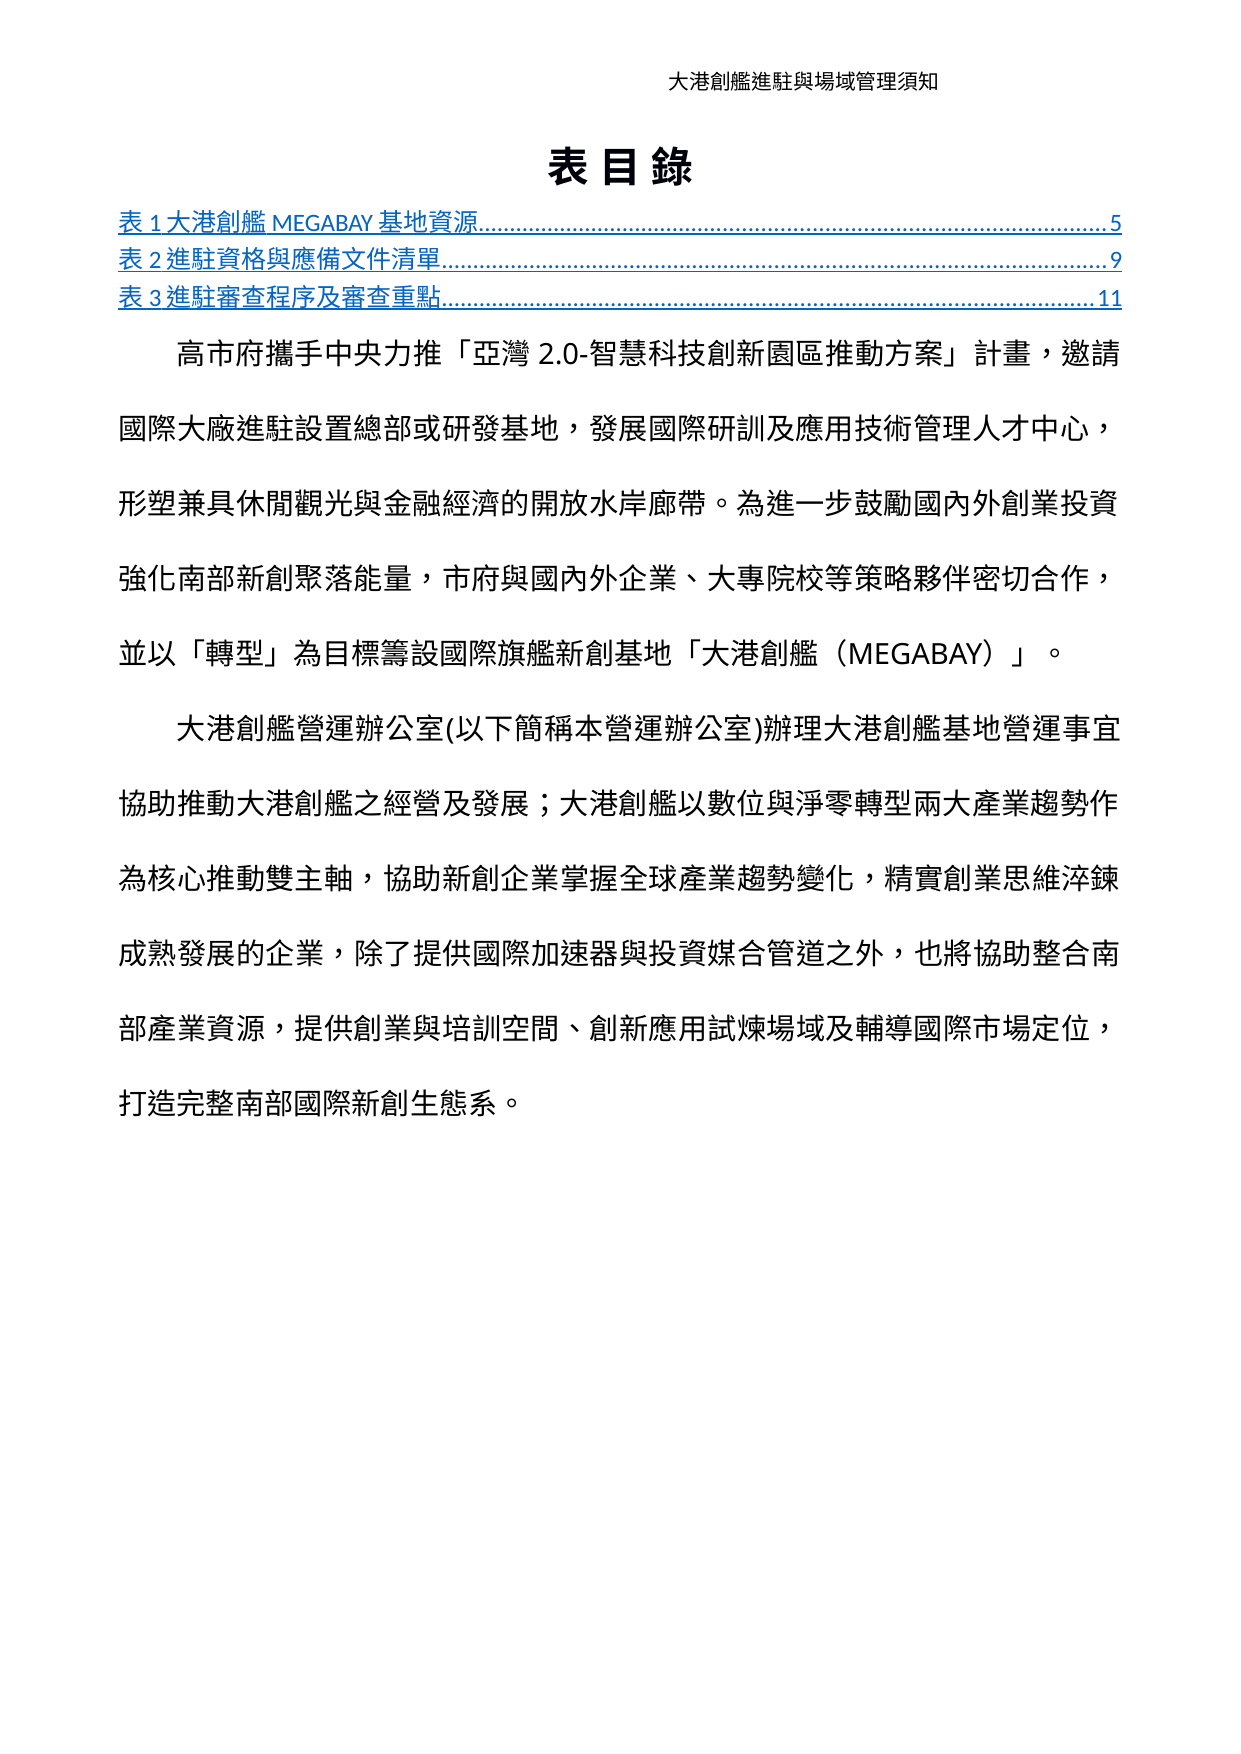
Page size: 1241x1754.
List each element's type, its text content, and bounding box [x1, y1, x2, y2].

text 表 3進駐審查程序及審查重點 11 [118, 272, 1122, 308]
text 表 1大港創艦MEGABAY基地資源 5 [118, 195, 1122, 233]
text 大港創艦營運辦公室(以下簡稱本營運辦公室)辦理大港創艦基地營運事宜，協助推動大港創艦之經營及發展；大港創艦以數位與淨零轉型兩大產業趨勢作為核心推動雙主軸，協助新創企業掌握全球產業趨勢變化，精實創業思維淬鍊成熟發展的企業，除了提供國際加速器與投資媒合管道之外，也將協助整合南部產業資源，提供創業與培訓空間、創新應用試煉場域及輔導國際市場定位，打造完整南部國際新創生態系。 [118, 683, 1122, 1133]
text 高市府攜手中央力推「亞灣2.0-智慧科技創新園區推動方案」計畫，邀請國際大廠進駐設置總部或研發基地，發展國際研訓及應用技術管理人才中心，形塑兼具休閒觀光與金融經濟的開放水岸廊帶。為進一步鼓勵國內外創業投資，強化南部新創聚落能量，市府與國內外企業、大專院校等策略夥伴密切合作，並以「轉型」為目標籌設國際旗艦新創基地「大港創艦（MEGABAY）」。 [118, 310, 1122, 683]
text 表 2進駐資格與應備文件清單 9 [118, 235, 1122, 270]
subtitle 表目錄 [118, 120, 1122, 195]
